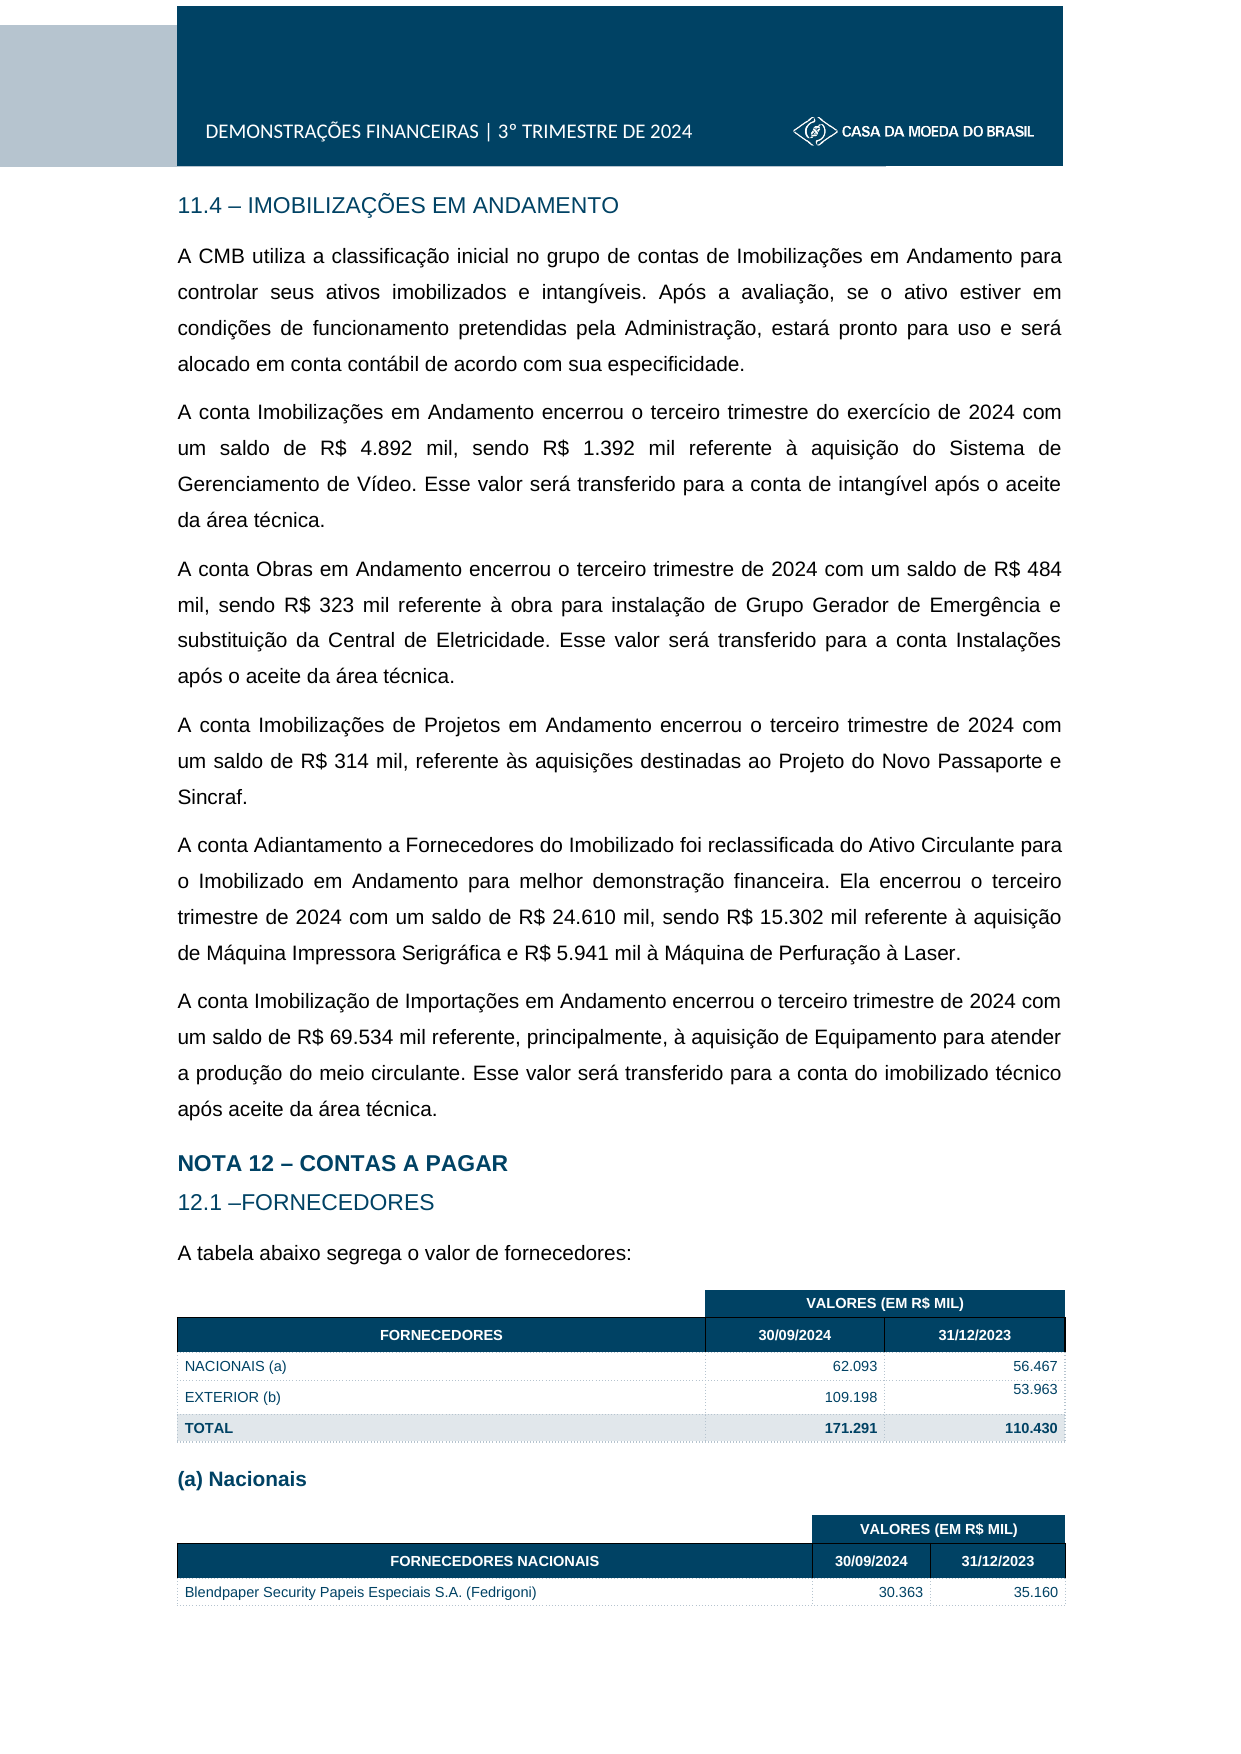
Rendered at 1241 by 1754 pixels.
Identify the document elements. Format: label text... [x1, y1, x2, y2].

table_cell 110.430 [884, 1414, 1065, 1441]
table_cell 109.198 [705, 1380, 884, 1414]
text A conta Adiantamento a Fornecedores do Imobilizado foi reclassificada do Ativo Circulante para o Imobilizado em Andamento para melhor demonstração financeira. Ela encerrou o terceiro trimestre de 2024 com um saldo de R$ 24.610 mil, sendo R$ 15.302 mil referente à aquisição de Máquina Impressora Serigráfica e R$ 5.941 mil à Máquina de Perfuração à Laser. [177, 833, 1063, 965]
table_cell 31/12/2023 [931, 1544, 1065, 1578]
table_cell Blendpaper Security Papeis Especiais S.A. (Fedrigoni) [177, 1578, 812, 1605]
text A tabela abaixo segrega o valor de fornecedores: [177, 1241, 1063, 1265]
text 11.4 – IMOBILIZAÇÕES EM ANDAMENTO [177, 192, 1063, 218]
text A conta Imobilizações de Projetos em Andamento encerrou o terceiro trimestre de 2024 com um saldo de R$ 314 mil, referente às aquisições destinadas ao Projeto do Novo Passaporte e Sincraf. [177, 713, 1063, 808]
table_header VALORES (EM R$ MIL) [812, 1515, 1065, 1543]
table_cell 56.467 [884, 1352, 1065, 1379]
table_cell 30/09/2024 [813, 1544, 930, 1578]
subtitle NOTA 12 – CONTAS A PAGAR [177, 1150, 1063, 1176]
table_cell 53.963 [884, 1380, 1065, 1414]
text A CMB utiliza a classificação inicial no grupo de contas de Imobilizações em Andamento para controlar seus ativos imobilizados e intangíveis. Após a avaliação, se o ativo estiver em condições de funcionamento pretendidas pela Administração, estará pronto para uso e será alocado em conta contábil de acordo com sua especificidade. [177, 244, 1063, 376]
table_header [177, 1290, 705, 1317]
table_cell 62.093 [705, 1352, 884, 1379]
table_cell 31/12/2023 [885, 1318, 1064, 1352]
table_cell 30/09/2024 [706, 1318, 884, 1352]
text A conta Obras em Andamento encerrou o terceiro trimestre de 2024 com um saldo de R$ 484 mil, sendo R$ 323 mil referente à obra para instalação de Grupo Gerador de Emergência e substituição da Central de Eletricidade. Esse valor será transferido para a conta Instalações após o aceite da área técnica. [177, 556, 1063, 688]
table_cell 171.291 [705, 1414, 884, 1441]
text A conta Imobilização de Importações em Andamento encerrou o terceiro trimestre de 2024 com um saldo de R$ 69.534 mil referente, principalmente, à aquisição de Equipamento para atender a produção do meio circulante. Esse valor será transferido para a conta do imobilizado técnico após aceite da área técnica. [177, 989, 1063, 1121]
text A conta Imobilizações em Andamento encerrou o terceiro trimestre do exercício de 2024 com um saldo de R$ 4.892 mil, sendo R$ 1.392 mil referente à aquisição do Sistema de Gerenciamento de Vídeo. Esse valor será transferido para a conta de intangível após o aceite da área técnica. [177, 400, 1063, 532]
table_cell 35.160 [930, 1578, 1065, 1605]
table_header [177, 1515, 812, 1543]
text 12.1 –FORNECEDORES [177, 1189, 1063, 1216]
table_cell 30.363 [812, 1578, 930, 1605]
table_cell FORNECEDORES [178, 1318, 705, 1352]
text (a) Nacionais [177, 1467, 1063, 1491]
table_cell EXTERIOR (b) [177, 1380, 705, 1414]
table_header VALORES (EM R$ MIL) [705, 1290, 1065, 1317]
table_cell NACIONAIS (a) [177, 1352, 705, 1379]
table_cell FORNECEDORES NACIONAIS [178, 1544, 812, 1578]
table_cell TOTAL [177, 1414, 705, 1441]
